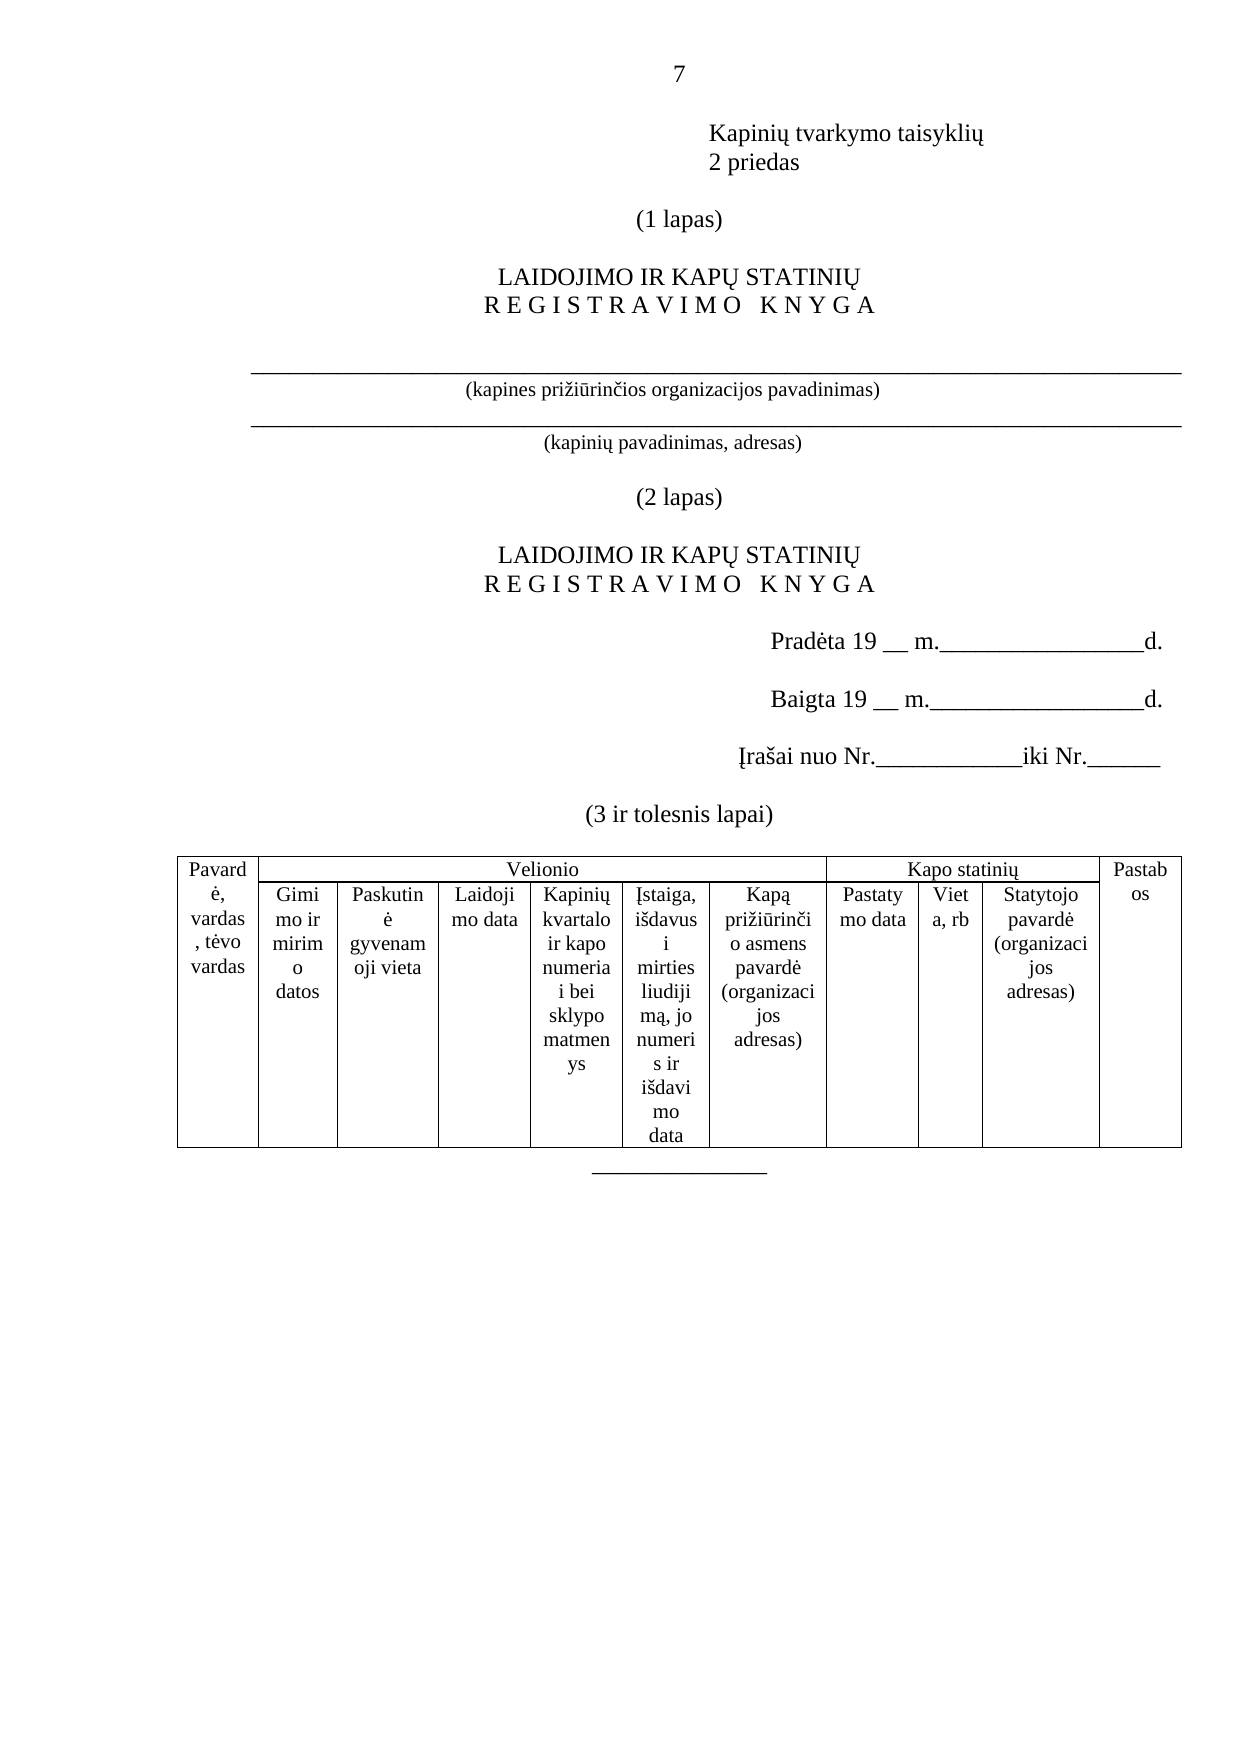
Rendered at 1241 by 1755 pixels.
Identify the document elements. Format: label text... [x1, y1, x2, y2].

text LAIDOJIMO IR KAPŲ STATINIŲ [177, 262, 1181, 291]
table_cell Paskutinė gyvenamoji vieta [338, 883, 438, 1147]
text REGISTRAVIMO KNYGA [177, 569, 1181, 597]
table_cell Gimimo ir mirimo datos [259, 883, 337, 1147]
table_header Pavardė, vardas, tėvo vardas [178, 857, 258, 1147]
table_cell Kapą prižiūrinčio asmens pavardė (organizacijos adresas) [710, 883, 826, 1147]
text Baigta 19 __ m. d. [177, 684, 1181, 712]
text Pradėta 19 __ m. d. [177, 626, 1181, 655]
table_cell Kapinių kvartalo ir kapo numeriai bei sklypo matmenys [531, 883, 622, 1147]
text REGISTRAVIMO KNYGA [177, 291, 1181, 319]
text Įrašai nuo Nr. iki Nr. [177, 741, 1181, 770]
table_cell Laidojimo data [439, 883, 530, 1147]
text (3 ir tolesnis lapai) [177, 799, 1181, 827]
table_cell Įstaiga, išdavusi mirties liudijimą, jo numeris ir išdavimo data [623, 883, 709, 1147]
text (1 lapas) [177, 204, 1181, 233]
text 2 priedas [177, 147, 1181, 176]
text (kapinių pavadinimas, adresas) [177, 430, 1181, 454]
text (2 lapas) [177, 482, 1181, 511]
text LAIDOJIMO IR KAPŲ STATINIŲ [177, 540, 1181, 569]
table_cell Pastatymo data [827, 883, 918, 1147]
table_header Velionio [259, 857, 826, 881]
text (kapines prižiūrinčios organizacijos pavadinimas) [177, 377, 1181, 401]
table_header Pastabos [1100, 857, 1181, 1147]
text ______________ [177, 1148, 1181, 1177]
table_cell Vieta, rb [919, 883, 982, 1147]
table_cell Statytojo pavardė (organizacijos adresas) [983, 883, 1099, 1147]
text Kapinių tvarkymo taisyklių [177, 118, 1181, 147]
table_header Kapo statinių [827, 857, 1099, 881]
